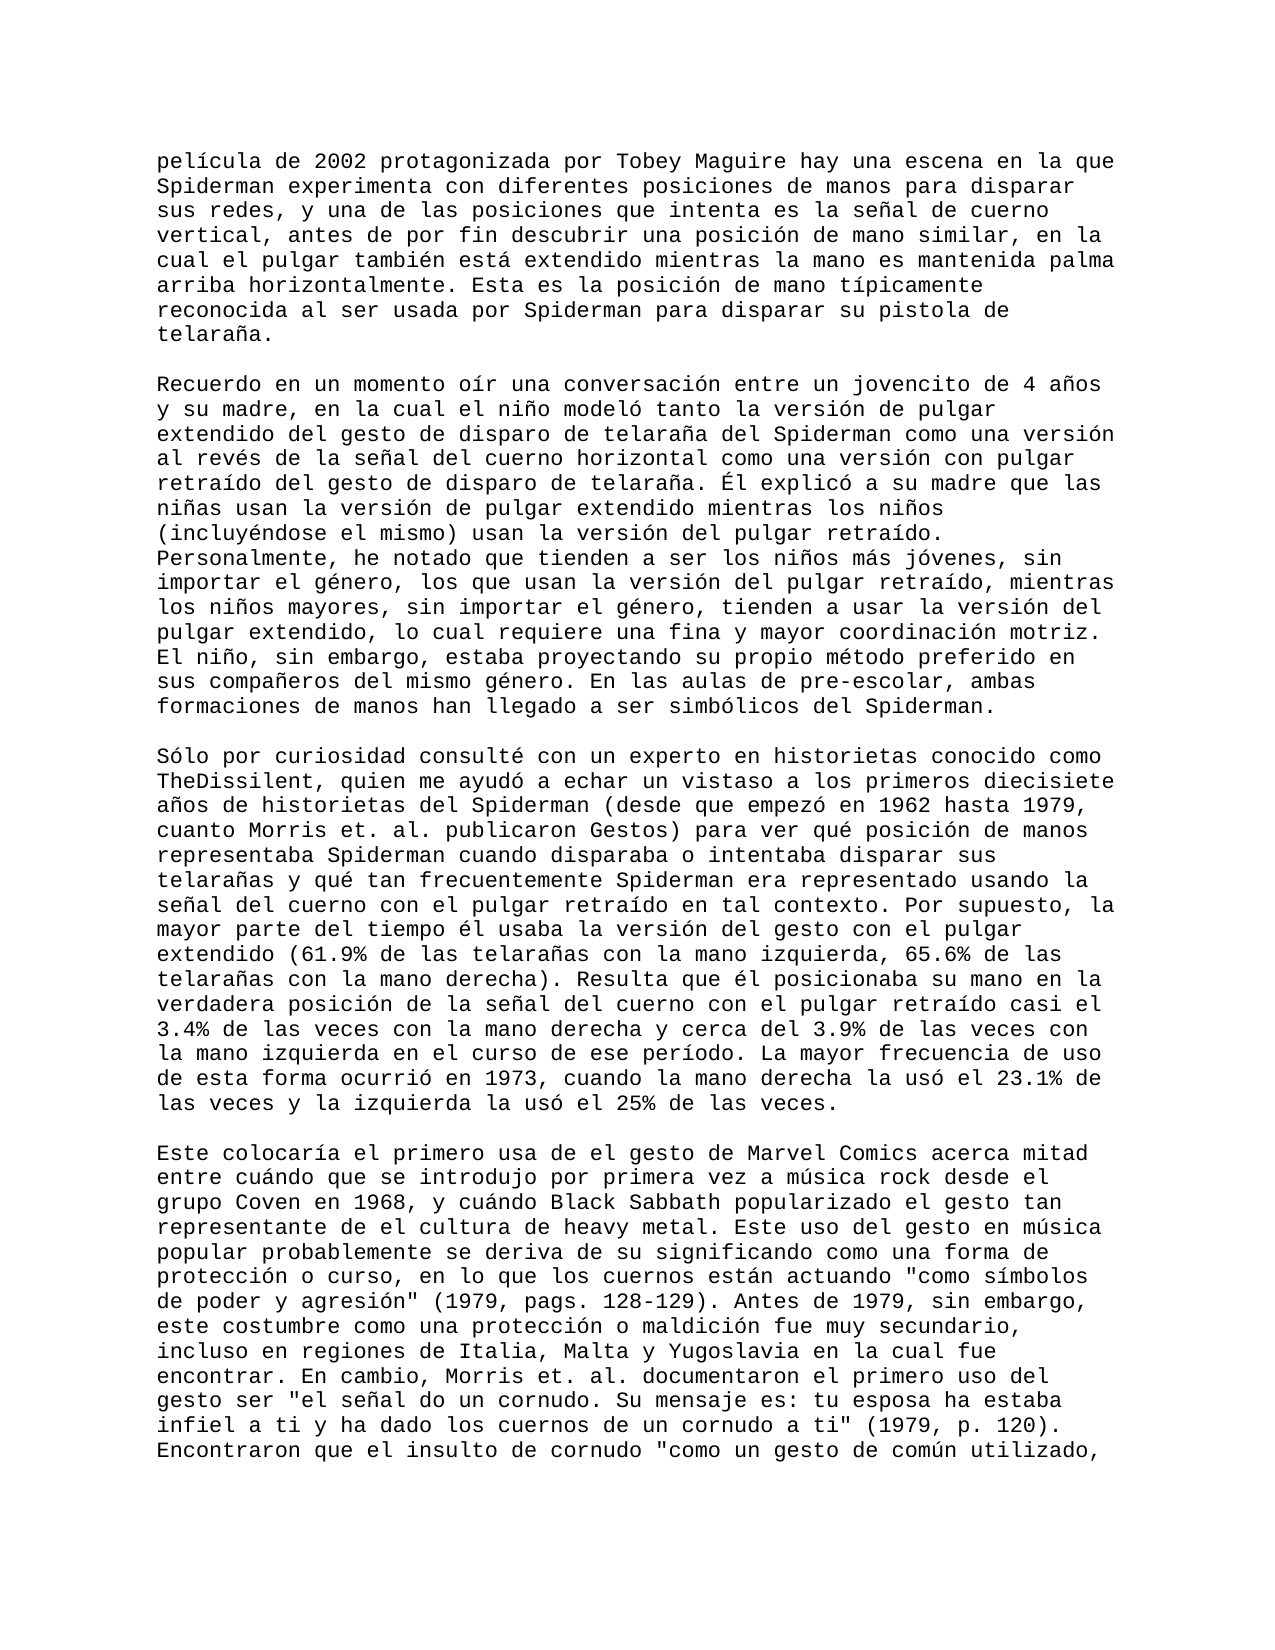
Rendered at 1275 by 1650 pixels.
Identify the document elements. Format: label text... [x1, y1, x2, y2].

text Sólo por curiosidad consulté con un experto en historietas conocido como TheDissilent, quien me ayudó a echar un vistaso a los primeros diecisiete años de historietas del Spiderman (desde que empezó en 1962 hasta 1979, cuanto Morris et. al. publicaron Gestos) para ver qué posición de manos representaba Spiderman cuando disparaba o intentaba disparar sus telarañas y qué tan frecuentemente Spiderman era representado usando la señal del cuerno con el pulgar retraído en tal contexto. Por supuesto, la mayor parte del tiempo él usaba la versión del gesto con el pulgar extendido (61.9% de las telarañas con la mano izquierda, 65.6% de las telarañas con la mano derecha). Resulta que él posicionaba su mano en la verdadera posición de la señal del cuerno con el pulgar retraído casi el 3.4% de las veces con la mano derecha y cerca del 3.9% de las veces con la mano izquierda en el curso de ese período. La mayor frecuencia de uso de esta forma ocurrió en 1973, cuando la mano derecha la usó el 23.1% de las veces y la izquierda la usó el 25% de las veces. [156, 745, 1118, 1117]
text Recuerdo en un momento oír una conversación entre un jovencito de 4 años y su madre, en la cual el niño modeló tanto la versión de pulgar extendido del gesto de disparo de telaraña del Spiderman como una versión al revés de la señal del cuerno horizontal como una versión con pulgar retraído del gesto de disparo de telaraña. Él explicó a su madre que las niñas usan la versión de pulgar extendido mientras los niños (incluyéndose el mismo) usan la versión del pulgar retraído. Personalmente, he notado que tienden a ser los niños más jóvenes, sin importar el género, los que usan la versión del pulgar retraído, mientras los niños mayores, sin importar el género, tienden a usar la versión del pulgar extendido, lo cual requiere una fina y mayor coordinación motriz. El niño, sin embargo, estaba proyectando su propio método preferido en sus compañeros del mismo género. En las aulas de pre-escolar, ambas formaciones de manos han llegado a ser simbólicos del Spiderman. [156, 373, 1118, 720]
text Este colocaría el primero usa de el gesto de Marvel Comics acerca mitad entre cuándo que se introdujo por primera vez a música rock desde el grupo Coven en 1968, y cuándo Black Sabbath popularizado el gesto tan representante de el cultura de heavy metal. Este uso del gesto en música popular probablemente se deriva de su significando como una forma de protección o curso, en lo que los cuernos están actuando "como símbolos de poder y agresión" (1979, pags. 128-129). Antes de 1979, sin embargo, este costumbre como una protección o maldición fue muy secundario, incluso en regiones de Italia, Malta y Yugoslavia en la cual fue encontrar. En cambio, Morris et. al. documentaron el primero uso del gesto ser "el señal do un cornudo. Su mensaje es: tu esposa ha estaba infiel a ti y ha dado los cuernos de un cornudo a ti" (1979, p. 120). Encontraron que el insulto de cornudo "como un gesto de común utilizado, [156, 1142, 1118, 1464]
text película de 2002 protagonizada por Tobey Maguire hay una escena en la que Spiderman experimenta con diferentes posiciones de manos para disparar sus redes, y una de las posiciones que intenta es la señal de cuerno vertical, antes de por fin descubrir una posición de mano similar, en la cual el pulgar también está extendido mientras la mano es mantenida palma arriba horizontalmente. Esta es la posición de mano típicamente reconocida al ser usada por Spiderman para disparar su pistola de telaraña. [156, 150, 1118, 348]
